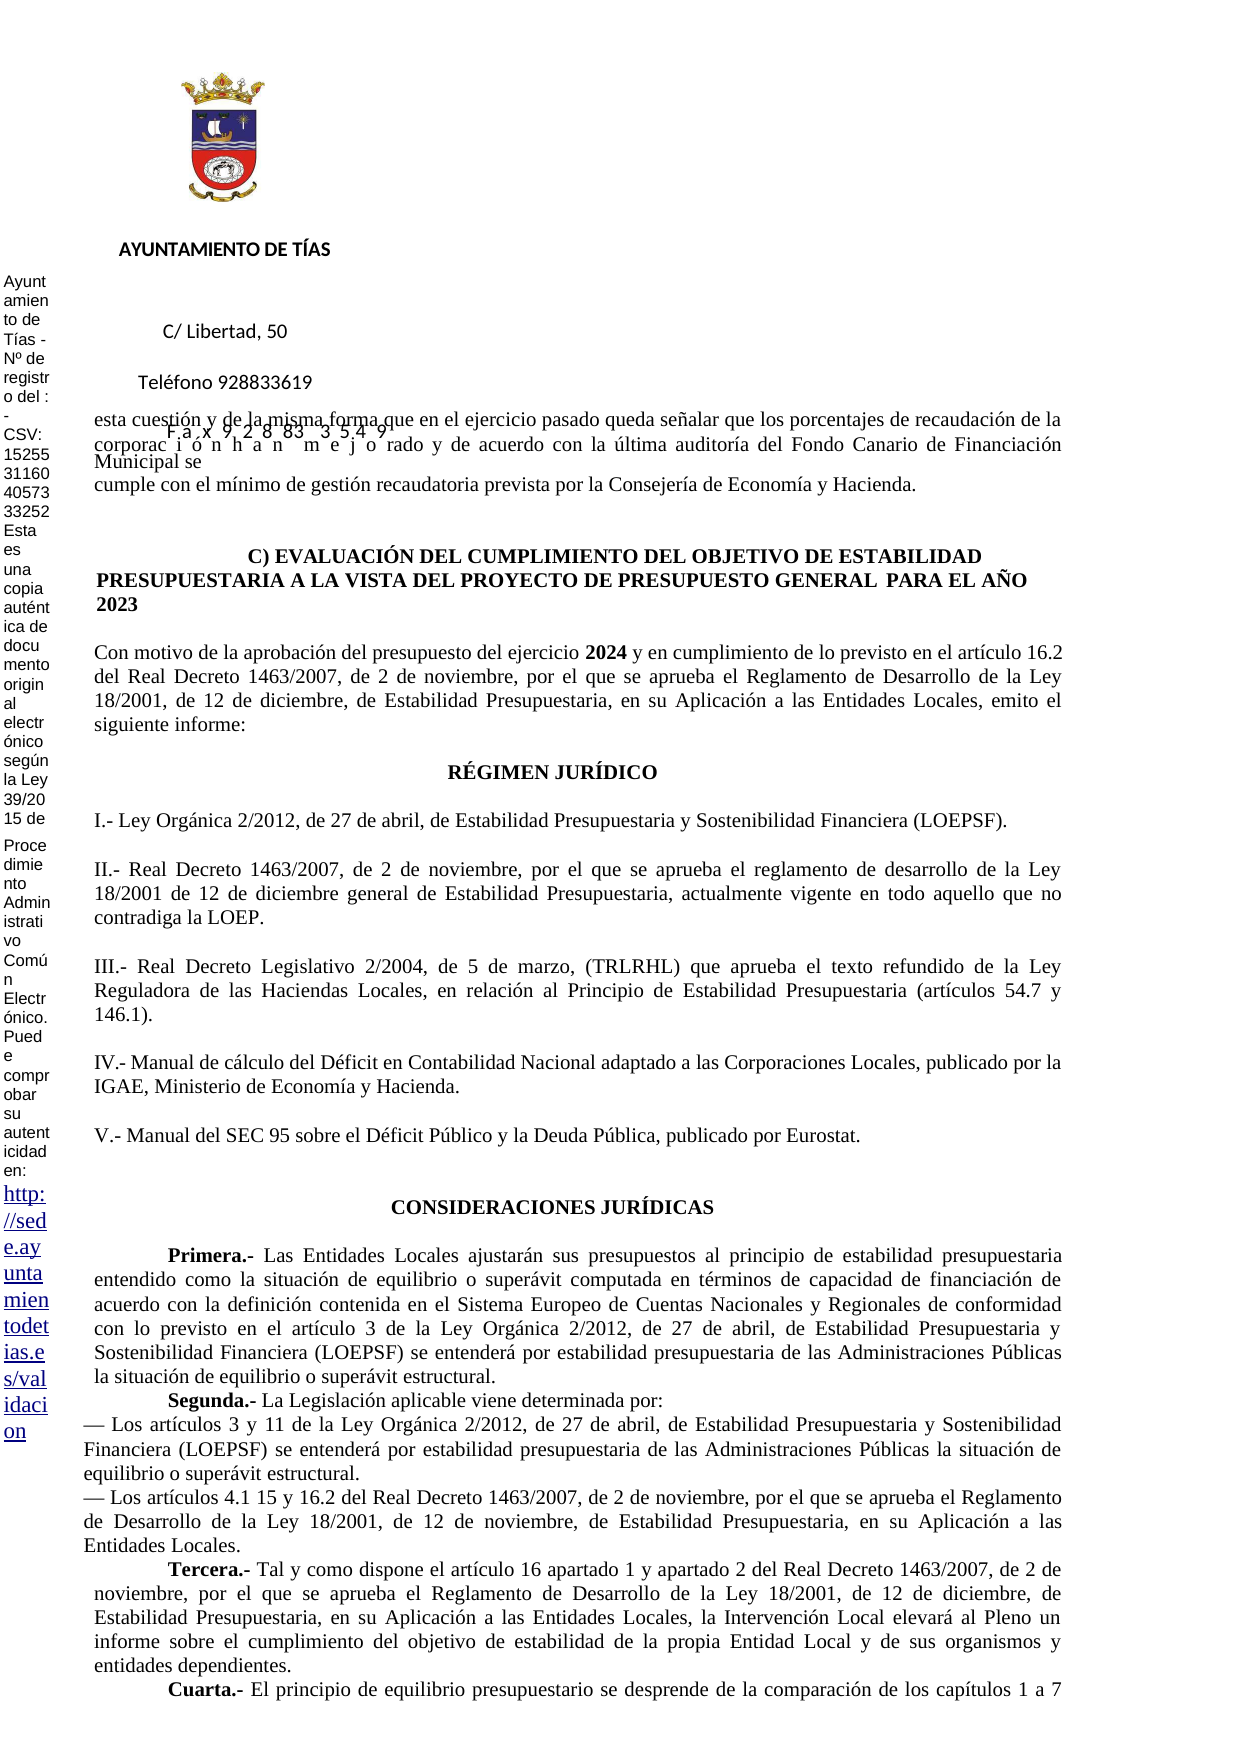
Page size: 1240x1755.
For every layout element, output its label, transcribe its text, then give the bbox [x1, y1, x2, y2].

text II.- Real Decreto 1463/2007, de 2 de noviembre, por el que se aprueba el reglamento de desarrollo de la Ley 18/2001 de 12 de diciembre general de Estabilidad Presupuestaria, actualmente vigente en todo aquello que no contradiga la LOEP. [94, 857, 1063, 929]
text Segunda.- La Legislación aplicable viene determinada por: [168, 1388, 1239, 1412]
text Tercera.- Tal y como dispone el artículo 16 apartado 1 y apartado 2 del Real Decreto 1463/2007, de 2 de noviembre, por el que se aprueba el Reglamento de Desarrollo de la Ley 18/2001, de 12 de diciembre, de Estabilidad Presupuestaria, en su Aplicación a las Entidades Locales, la Intervención Local elevará al Pleno un informe sobre el cumplimiento del objetivo de estabilidad de la propia Entidad Local y de sus organismos y entidades dependientes. [94, 1557, 1063, 1677]
text Procedimiento Administrativo Común Electrónico. Puede comprobar su autenticidad en: http://sede.ayuntamientodetias.es/validacion [3, 835, 51, 1444]
text Primera.- Las Entidades Locales ajustarán sus presupuestos al principio de estabilidad presupuestaria entendido como la situación de equilibrio o superávit computada en términos de capacidad de financiación de acuerdo con la definición contenida en el Sistema Europeo de Cuentas Nacionales y Regionales de conformidad con lo previsto en el artículo 3 de la Ley Orgánica 2/2012, de 27 de abril, de Estabilidad Presupuestaria y Sostenibilidad Financiera (LOEPSF) se entenderá por estabilidad presupuestaria de las Administraciones Públicas la situación de equilibrio o superávit estructural. [94, 1243, 1063, 1388]
text Ayuntamiento de Tías - Nº de registro del : - CSV: 15255311604057333252 Esta es una copia auténtica de documento original electrónico según la Ley 39/2015 de [3, 272, 51, 828]
list Los artículos 3 y 11 de la Ley Orgánica 2/2012, de 27 de abril, de Estabilidad Presupuestaria y Sostenibilidad Financiera (LOEPSF) se entenderá por estabilidad presupuestaria de las Administraciones Públicas la situación de equilibrio o superávit estructural. [83, 1412, 1062, 1484]
text Teléfono 928833619 [136, 369, 315, 394]
text III.- Real Decreto Legislativo 2/2004, de 5 de marzo, (TRLRHL) que aprueba el texto refundido de la Ley Reguladora de las Haciendas Locales, en relación al Principio de Estabilidad Presupuestaria (artículos 54.7 y 146.1). [94, 953, 1063, 1026]
text esta cuestión y de la misma forma que en el ejercicio pasado queda señalar que los porcentajes de recaudación de la corporacFiaóxn9h2a8n83m3e5j4o9rado y de acuerdo con la última auditoría del Fondo Canario de Financiación Municipal se [94, 413, 1062, 473]
text cumple con el mínimo de gestión recaudatoria prevista por la Consejería de Economía y Hacienda. [94, 473, 1239, 496]
subtitle C) EVALUACIÓN DEL CUMPLIMIENTO DEL OBJETIVO DE ESTABILIDAD PRESUPUESTARIA A LA VISTA DEL PROYECTO DE PRESUPUESTO GENERAL PARA EL AÑO 2023 [96, 544, 1070, 616]
text I.- Ley Orgánica 2/2012, de 27 de abril, de Estabilidad Presupuestaria y Sostenibilidad Financiera (LOEPSF). [94, 808, 1239, 832]
text V.- Manual del SEC 95 sobre el Déficit Público y la Deuda Pública, publicado por Eurostat. [94, 1123, 1239, 1147]
text Cuarta.- El principio de equilibrio presupuestario se desprende de la comparación de los capítulos 1 a 7 [94, 1677, 1063, 1701]
text IV.- Manual de cálculo del Déficit en Contabilidad Nacional adaptado a las Corporaciones Locales, publicado por la IGAE, Ministerio de Economía y Hacienda. [94, 1050, 1062, 1098]
subtitle RÉGIMEN JURÍDICO [83, 760, 1022, 784]
subtitle CONSIDERACIONES JURÍDICAS [83, 1195, 1021, 1219]
text C/ Libertad, 50 [136, 318, 315, 344]
text Con motivo de la aprobación del presupuesto del ejercicio 2024 y en cumplimiento de lo previsto en el artículo 16.2 del Real Decreto 1463/2007, de 2 de noviembre, por el que se aprueba el Reglamento de Desarrollo de la Ley 18/2001, de 12 de diciembre, de Estabilidad Presupuestaria, en su Aplicación a las Entidades Locales, emito el siguiente informe: [94, 640, 1064, 736]
list Los artículos 4.1 15 y 16.2 del Real Decreto 1463/2007, de 2 de noviembre, por el que se aprueba el Reglamento de Desarrollo de la Ley 18/2001, de 12 de noviembre, de Estabilidad Presupuestaria, en su Aplicación a las Entidades Locales. [83, 1484, 1063, 1557]
